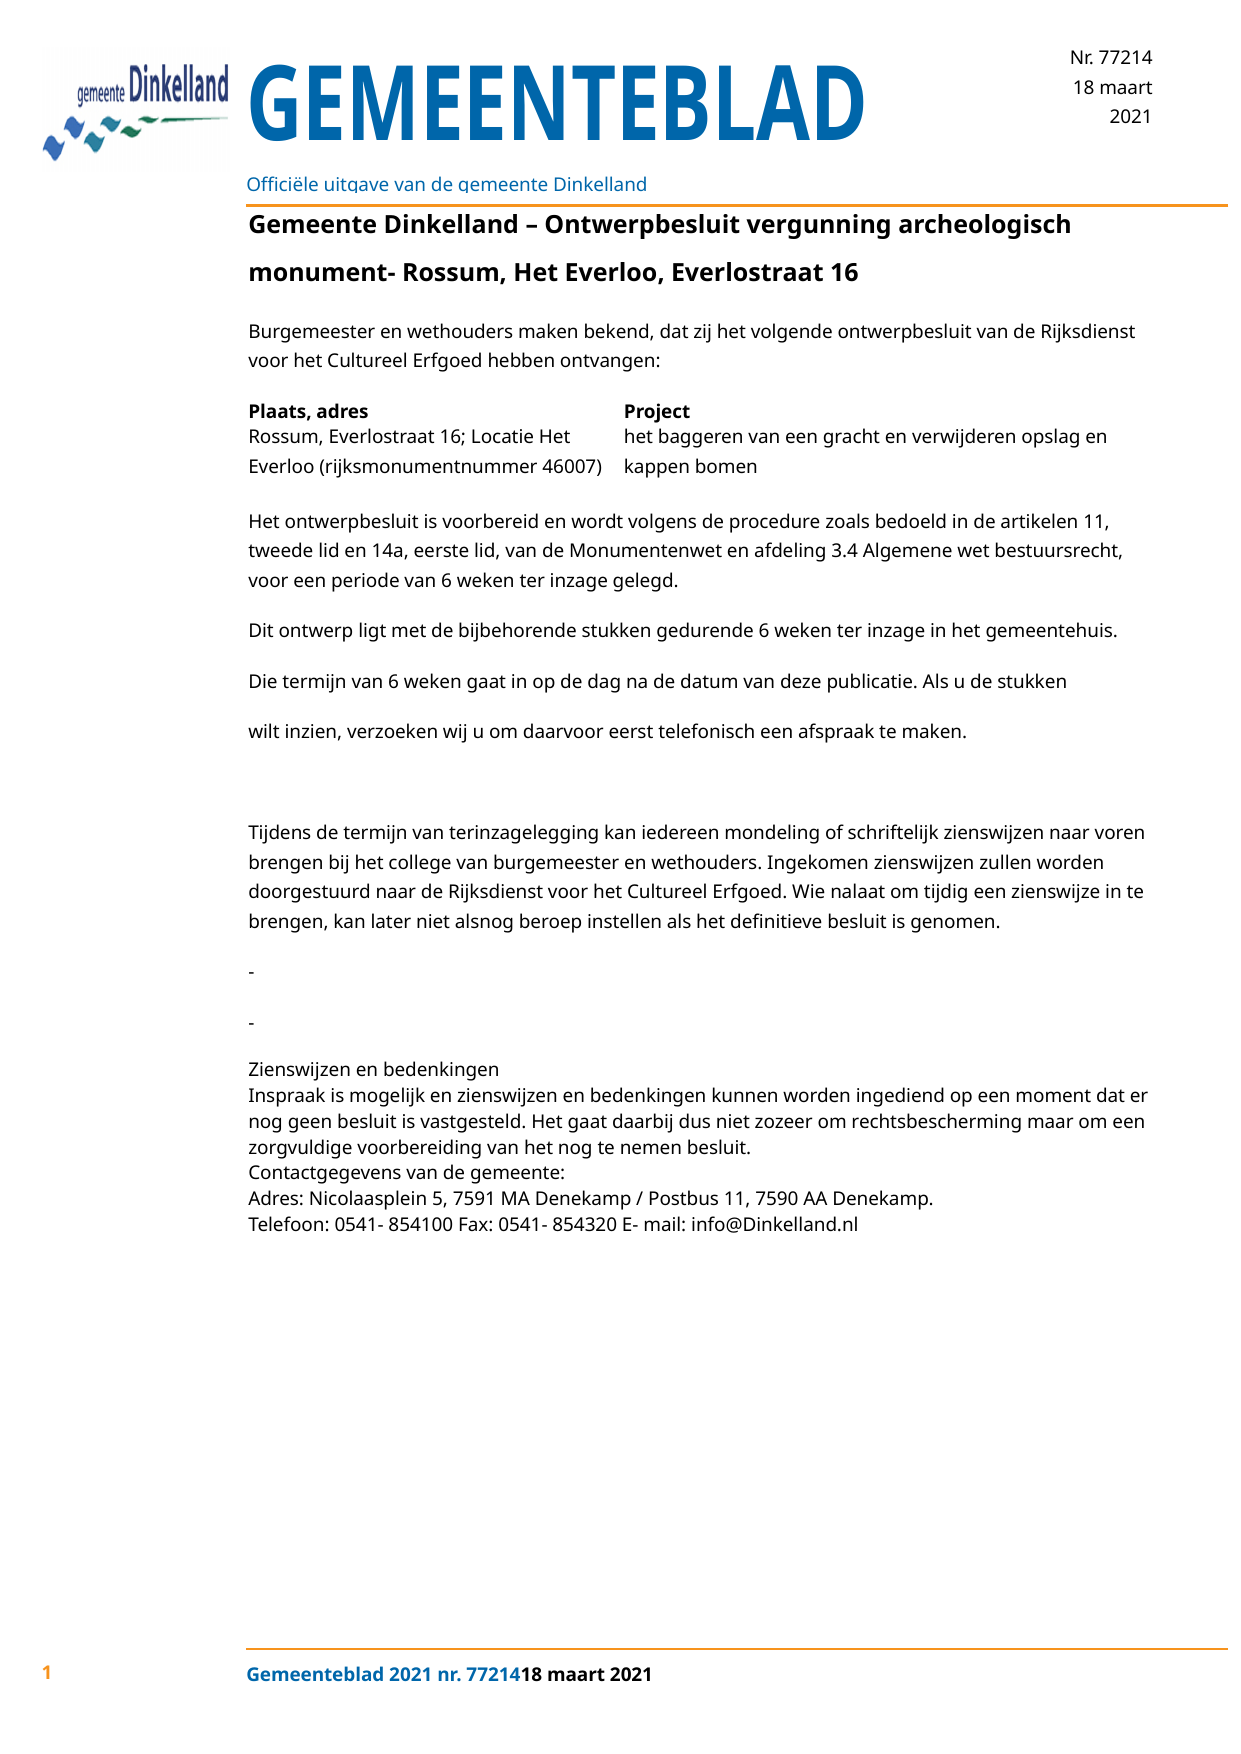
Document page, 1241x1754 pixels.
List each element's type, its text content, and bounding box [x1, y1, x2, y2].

table_header Project [624, 398, 1152, 424]
table_cell Rossum, Everlostraat 16; Locatie Het Everloo (rijksmonumentnummer 46007) [248, 424, 624, 479]
table_cell [624, 479, 1152, 505]
text Tijdens de termijn van terinzagelegging kan iedereen mondeling of schriftelijk zienswijzen naar voren brengen bij het college van burgemeester en wethouders. Ingekomen zienswijzen zullen worden doorgestuurd naar de Rijksdienst voor het Cultureel Erfgoed. Wie nalaat om tijdig een zienswijze in te brengen, kan later niet alsnog beroep instellen als het definitieve besluit is genomen. [248, 819, 1152, 934]
text Dit ontwerp ligt met de bijbehorende stukken gedurende 6 weken ter inzage in het gemeentehuis. [248, 618, 1152, 643]
text Burgemeester en wethouders maken bekend, dat zij het volgende ontwerpbesluit van de Rijksdienst voor het Cultureel Erfgoed hebben ontvangen: [248, 318, 1152, 373]
text wilt inzien, verzoeken wij u om daarvoor eerst telefonisch een afspraak te maken. [248, 718, 1152, 744]
text Adres: Nicolaasplein 5, 7591 MA Denekamp / Postbus 11, 7590 AA Denekamp. [248, 1185, 1152, 1211]
text Telefoon: 0541- 854100 Fax: 0541- 854320 E- mail: info@Dinkelland.nl [248, 1211, 1152, 1237]
table_cell het baggeren van een gracht en verwijderen opslag en kappen bomen [624, 424, 1152, 479]
text - [248, 1009, 1152, 1034]
text - [248, 958, 1152, 984]
text Zienswijzen en bedenkingen [248, 1057, 1152, 1082]
text Die termijn van 6 weken gaat in op de dag na de datum van deze publicatie. Als u de stukken [248, 668, 1152, 694]
picture [41, 47, 231, 172]
text Inspraak is mogelijk en zienswijzen en bedenkingen kunnen worden ingediend op een moment dat er nog geen besluit is vastgesteld. Het gaat daarbij dus niet zozeer om rechtsbescherming maar om een zorgvuldige voorbereiding van het nog te nemen besluit. [248, 1082, 1152, 1159]
table_header Plaats, adres [248, 398, 624, 424]
text Contactgegevens van de gemeente: [248, 1159, 1152, 1185]
text Gemeente Dinkelland – Ontwerpbesluit vergunning archeologisch monument- Rossum, Het Everloo, Everlostraat 16 [248, 207, 1152, 288]
table_cell [248, 479, 624, 505]
text Het ontwerpbesluit is voorbereid en wordt volgens de procedure zoals bedoeld in de artikelen 11, tweede lid en 14a, eerste lid, van de Monumentenwet en afdeling 3.4 Algemene wet bestuursrecht, voor een periode van 6 weken ter inzage gelegd. [248, 508, 1152, 593]
